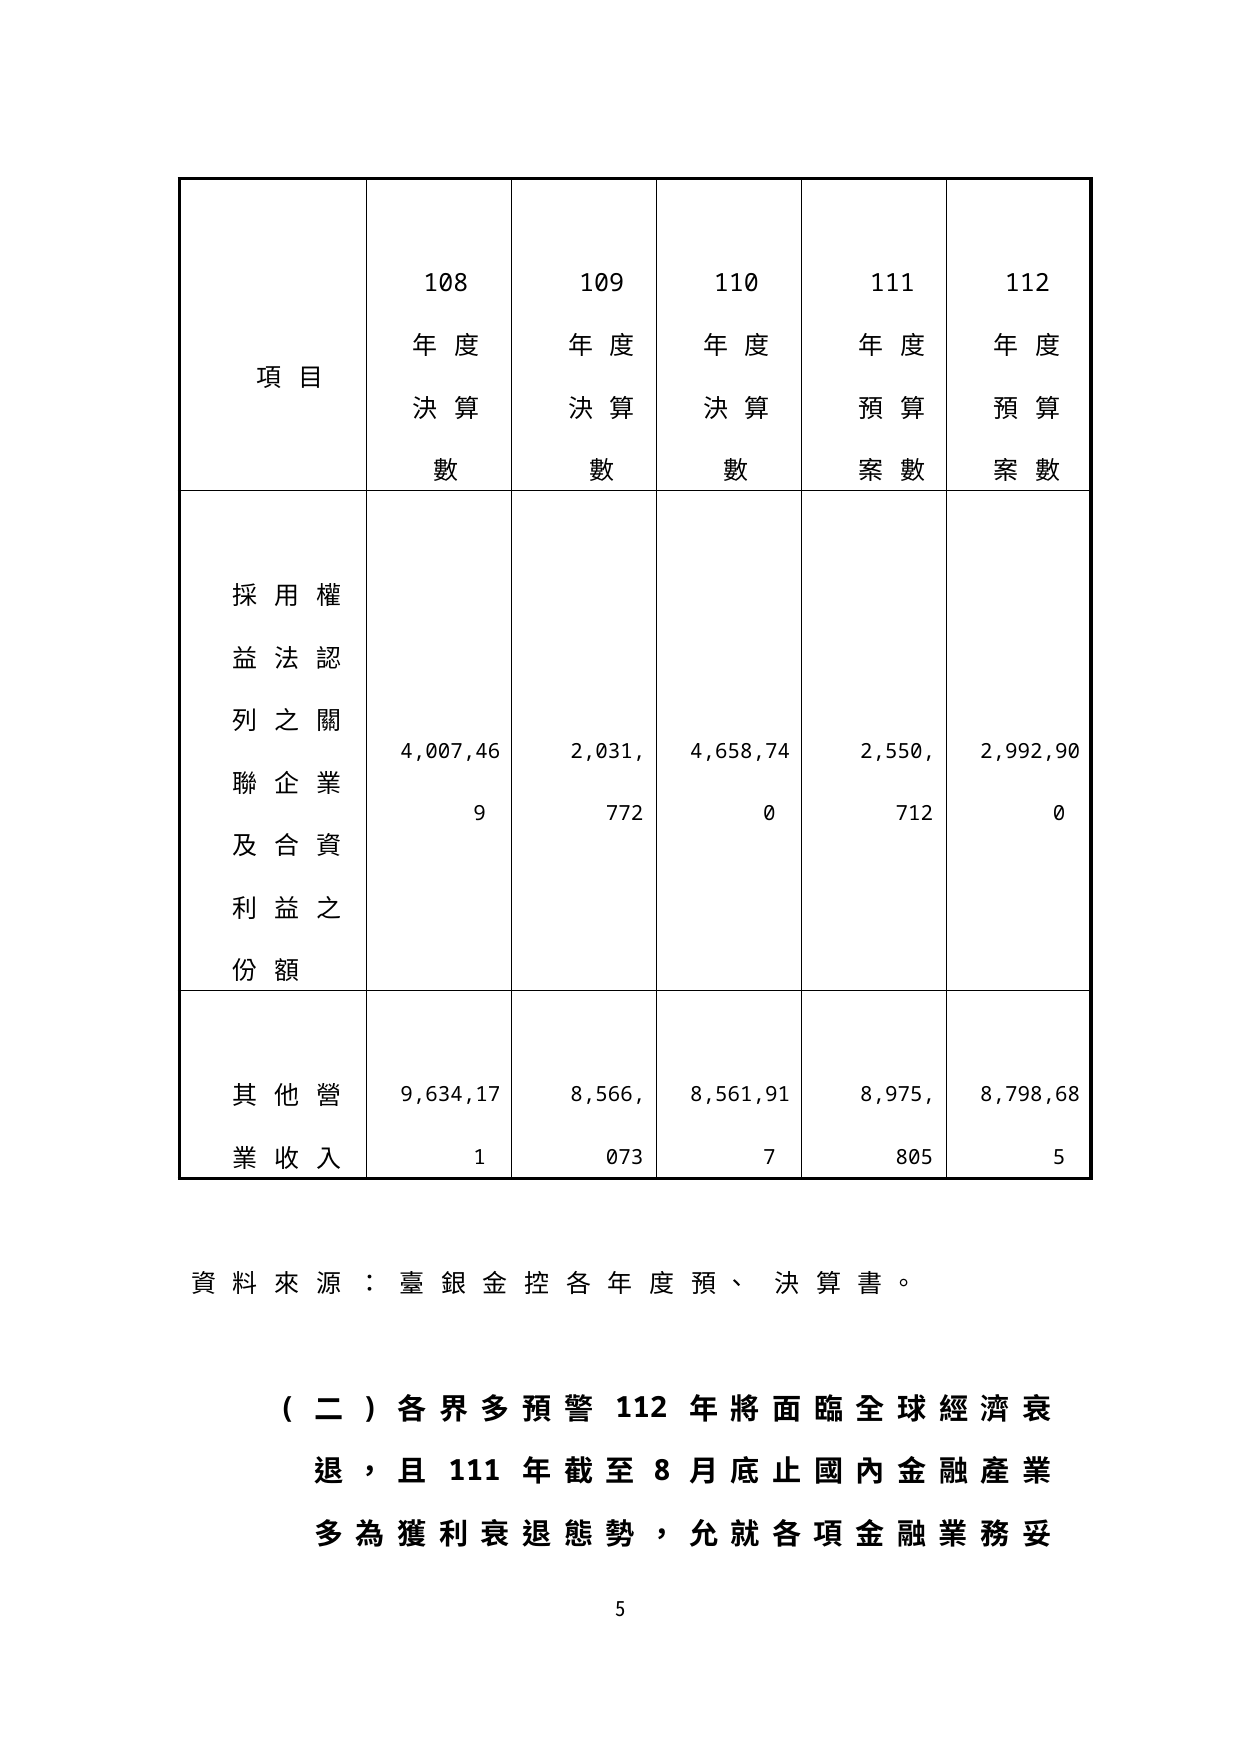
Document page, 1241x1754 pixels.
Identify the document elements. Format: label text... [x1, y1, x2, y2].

table_header 109年度決算數 [512, 180, 656, 490]
table_header 110年度決算數 [657, 180, 801, 490]
table_header 111年度預算案數 [802, 180, 946, 490]
table_cell 4,007,469 [367, 491, 511, 990]
table_cell 8,975,805 [802, 991, 946, 1177]
table_cell 2,992,900 [947, 491, 1089, 990]
text (二)各界多預警112年將面臨全球經濟衰退，且111年截至8月底止國內金融產業多為獲利衰退態勢，允就各項金融業務妥 [242, 1365, 1058, 1552]
table_header 項目 [181, 180, 366, 490]
table_cell 8,561,917 [657, 991, 801, 1177]
table_cell 8,798,685 [947, 991, 1089, 1177]
table_cell 採用權益法認列之關聯企業及合資利益之份額 [181, 491, 366, 990]
text 資料來源：臺銀金控各年度預、決算書。 [183, 1240, 1058, 1302]
table_cell 2,031,772 [512, 491, 656, 990]
table_cell 8,566,073 [512, 991, 656, 1177]
table_header 108年度決算數 [367, 180, 511, 490]
table_cell 9,634,171 [367, 991, 511, 1177]
table_cell 4,658,740 [657, 491, 801, 990]
table_header 112年度預算案數 [947, 180, 1089, 490]
table_cell 其他營業收入 [181, 991, 366, 1177]
table_cell 2,550,712 [802, 491, 946, 990]
